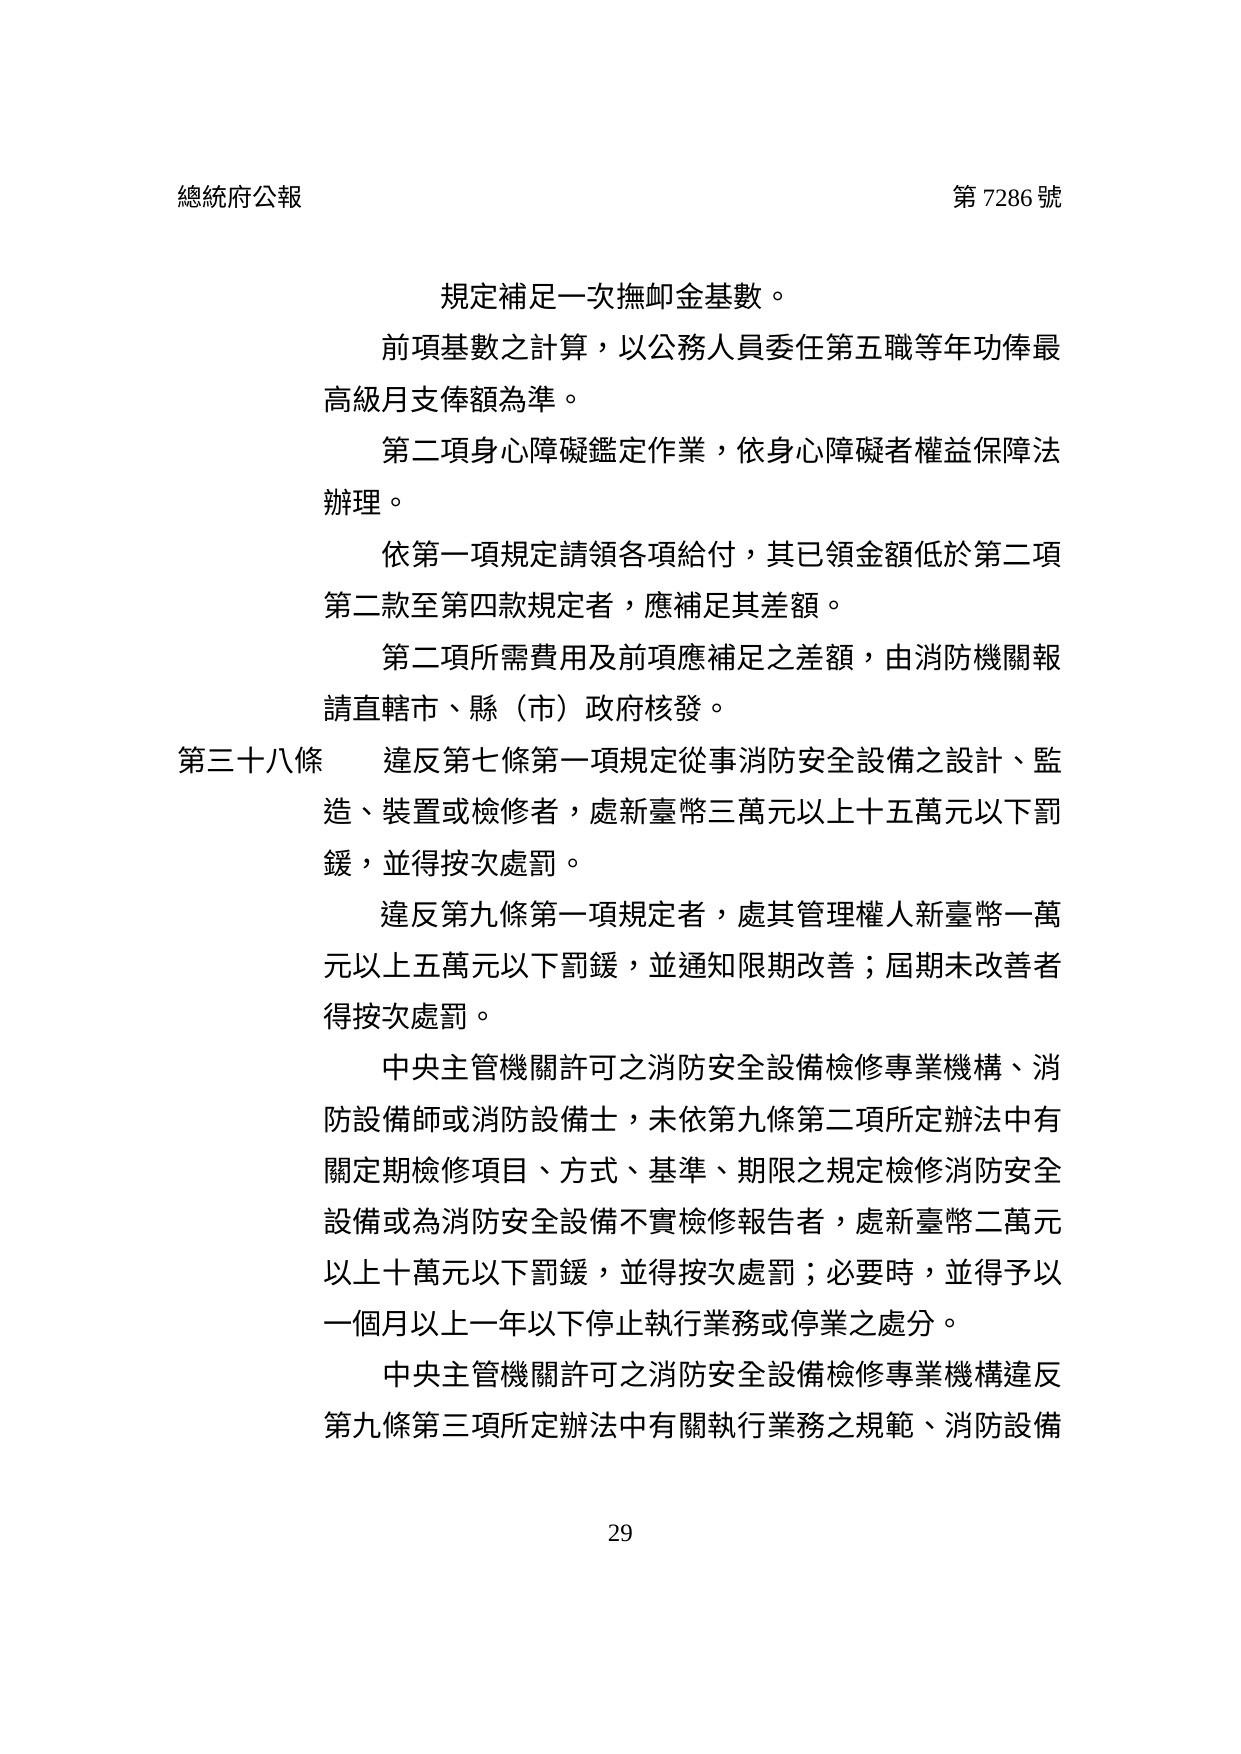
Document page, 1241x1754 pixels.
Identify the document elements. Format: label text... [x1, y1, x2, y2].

text 中央主管機關許可之消防安全設備檢修專業機構違反第九條第三項所定辦法中有關執行業務之規範、消防設備 [323, 1345, 1063, 1447]
text 違反第九條第一項規定者，處其管理權人新臺幣一萬元以上五萬元以下罰鍰，並通知限期改善；屆期未改善者，得按次處罰。 [323, 884, 1063, 1038]
text 依第一項規定請領各項給付，其已領金額低於第二項第二款至第四款規定者，應補足其差額。 [323, 524, 1063, 627]
text 第二項所需費用及前項應補足之差額，由消防機關報請直轄市、縣（市）政府核發。 [323, 627, 1063, 730]
text 規定補足一次撫卹金基數。 [381, 266, 1063, 317]
text 第二項身心障礙鑑定作業，依身心障礙者權益保障法辦理。 [323, 421, 1063, 524]
text 第三十八條 違反第七條第一項規定從事消防安全設備之設計、監造、裝置或檢修者，處新臺幣三萬元以上十五萬元以下罰鍰，並得按次處罰。 [177, 730, 1063, 884]
text 中央主管機關許可之消防安全設備檢修專業機構、消防設備師或消防設備士，未依第九條第二項所定辦法中有關定期檢修項目、方式、基準、期限之規定檢修消防安全設備或為消防安全設備不實檢修報告者，處新臺幣二萬元以上十萬元以下罰鍰，並得按次處罰；必要時，並得予以一個月以上一年以下停止執行業務或停業之處分。 [323, 1038, 1063, 1345]
text 前項基數之計算，以公務人員委任第五職等年功俸最高級月支俸額為準。 [323, 317, 1063, 421]
